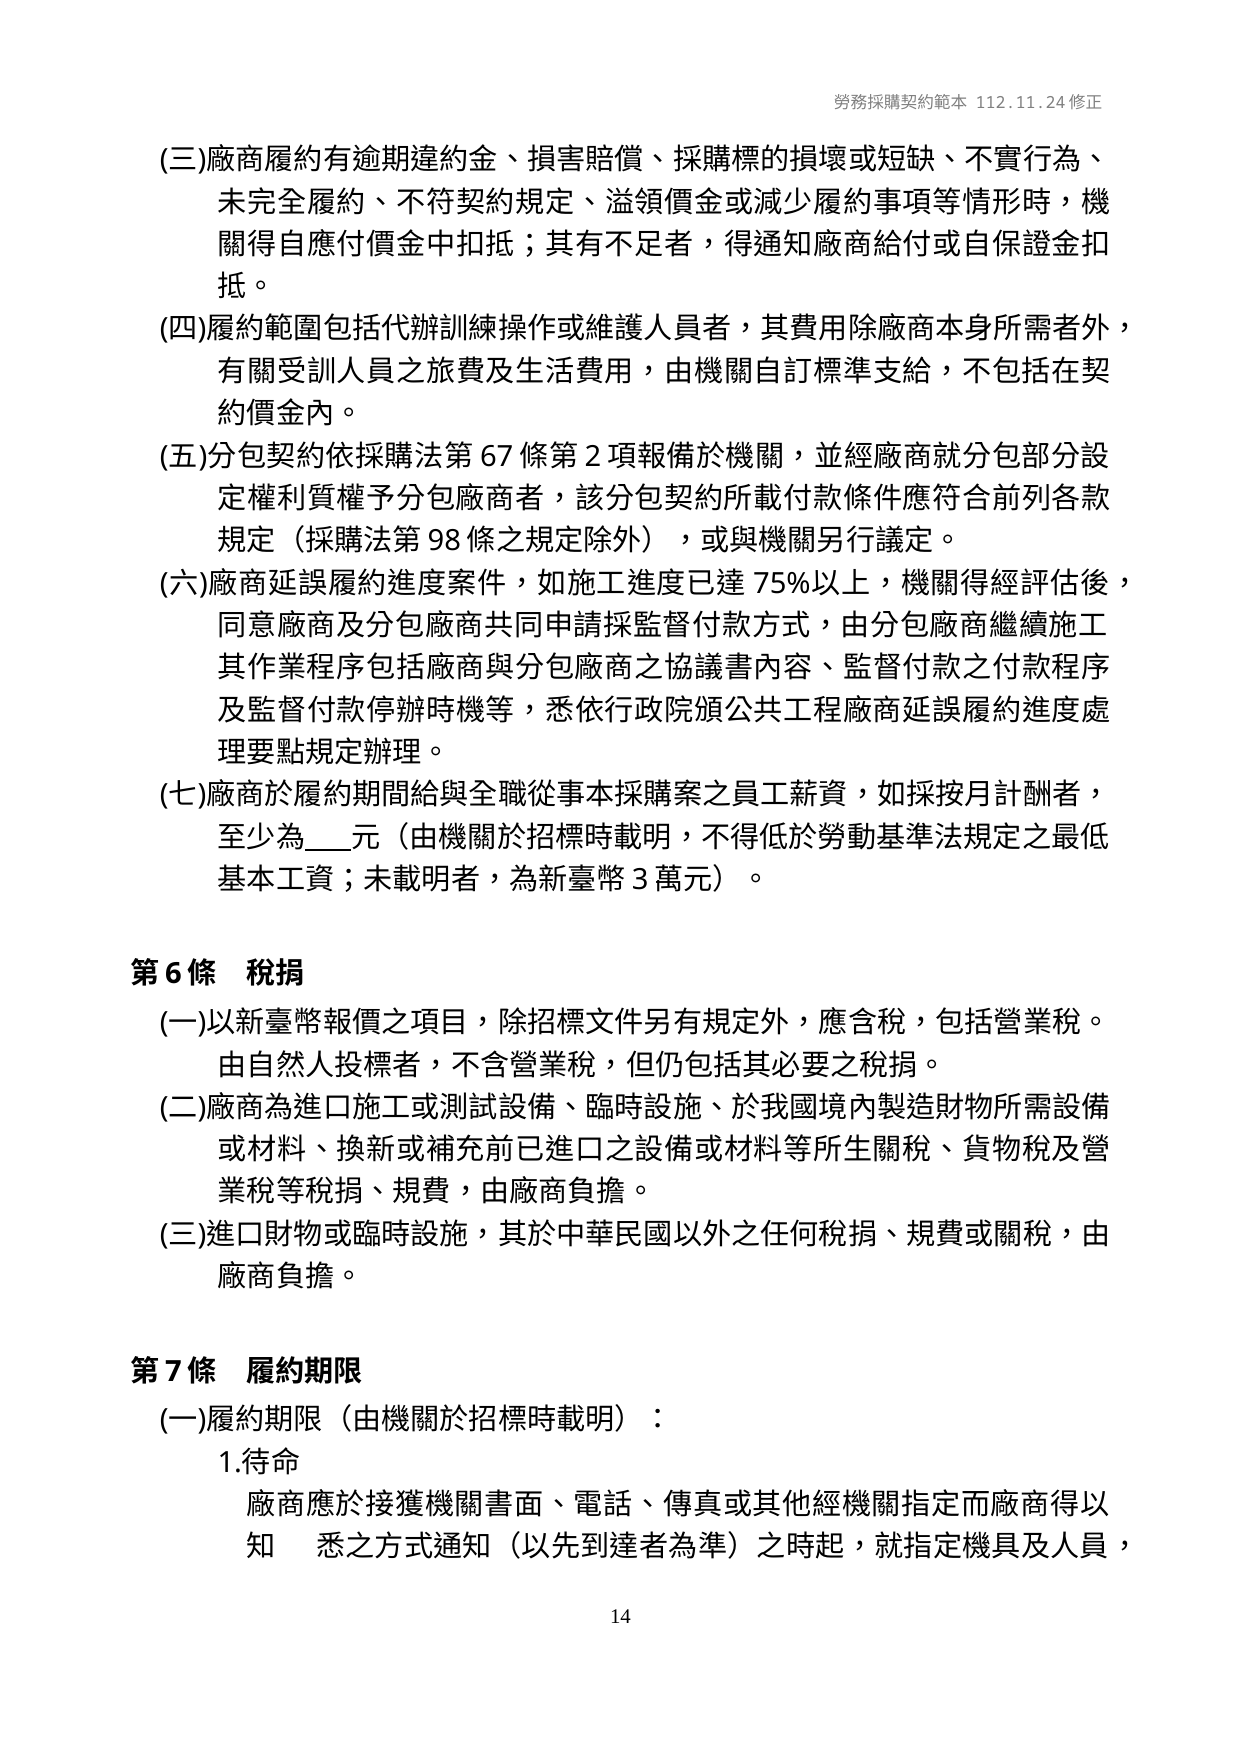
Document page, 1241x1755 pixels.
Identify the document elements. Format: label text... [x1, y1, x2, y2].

text 第7條 履約期限 [130, 1347, 1110, 1389]
text (三)進口財物或臨時設施，其於中華民國以外之任何稅捐、規費或關稅，由廠商負擔。 [159, 1210, 1110, 1295]
text (六)廠商延誤履約進度案件，如施工進度已達75%以上，機關得經評估後，同意廠商及分包廠商共同申請採監督付款方式，由分包廠商繼續施工，其作業程序包括廠商與分包廠商之協議書內容、監督付款之付款程序及監督付款停辦時機等，悉依行政院頒公共工程廠商延誤履約進度處理要點規定辦理。 [159, 559, 1110, 771]
text 廠商應於接獲機關書面、電話、傳真或其他經機關指定而廠商得以知 悉之方式通知（以先到達者為準）之時起，就指定機具及人員，依下列時限及區域，至機關指定地點待命。 [246, 1481, 1110, 1565]
text (二)廠商為進口施工或測試設備、臨時設施、於我國境內製造財物所需設備或材料、換新或補充前已進口之設備或材料等所生關稅、貨物稅及營業稅等稅捐、規費，由廠商負擔。 [159, 1083, 1110, 1210]
text (一)履約期限（由機關於招標時載明）： [159, 1396, 1110, 1438]
text (四)履約範圍包括代辦訓練操作或維護人員者，其費用除廠商本身所需者外，有關受訓人員之旅費及生活費用，由機關自訂標準支給，不包括在契約價金內。 [159, 305, 1110, 432]
text (一)以新臺幣報價之項目，除招標文件另有規定外，應含稅，包括營業稅。由自然人投標者，不含營業稅，但仍包括其必要之稅捐。 [159, 999, 1110, 1083]
text (七)廠商於履約期間給與全職從事本採購案之員工薪資，如採按月計酬者，至少為 元（由機關於招標時載明，不得低於勞動基準法規定之最低基本工資；未載明者，為新臺幣3萬元）。 [159, 771, 1110, 898]
text 1.待命 [217, 1438, 1110, 1481]
text (三)廠商履約有逾期違約金、損害賠償、採購標的損壞或短缺、不實行為、未完全履約、不符契約規定、溢領價金或減少履約事項等情形時，機關得自應付價金中扣抵；其有不足者，得通知廠商給付或自保證金扣抵。 [159, 136, 1110, 305]
text 第6條 稅捐 [130, 950, 1110, 992]
text (五)分包契約依採購法第67條第2項報備於機關，並經廠商就分包部分設定權利質權予分包廠商者，該分包契約所載付款條件應符合前列各款規定（採購法第98條之規定除外），或與機關另行議定。 [159, 432, 1110, 559]
